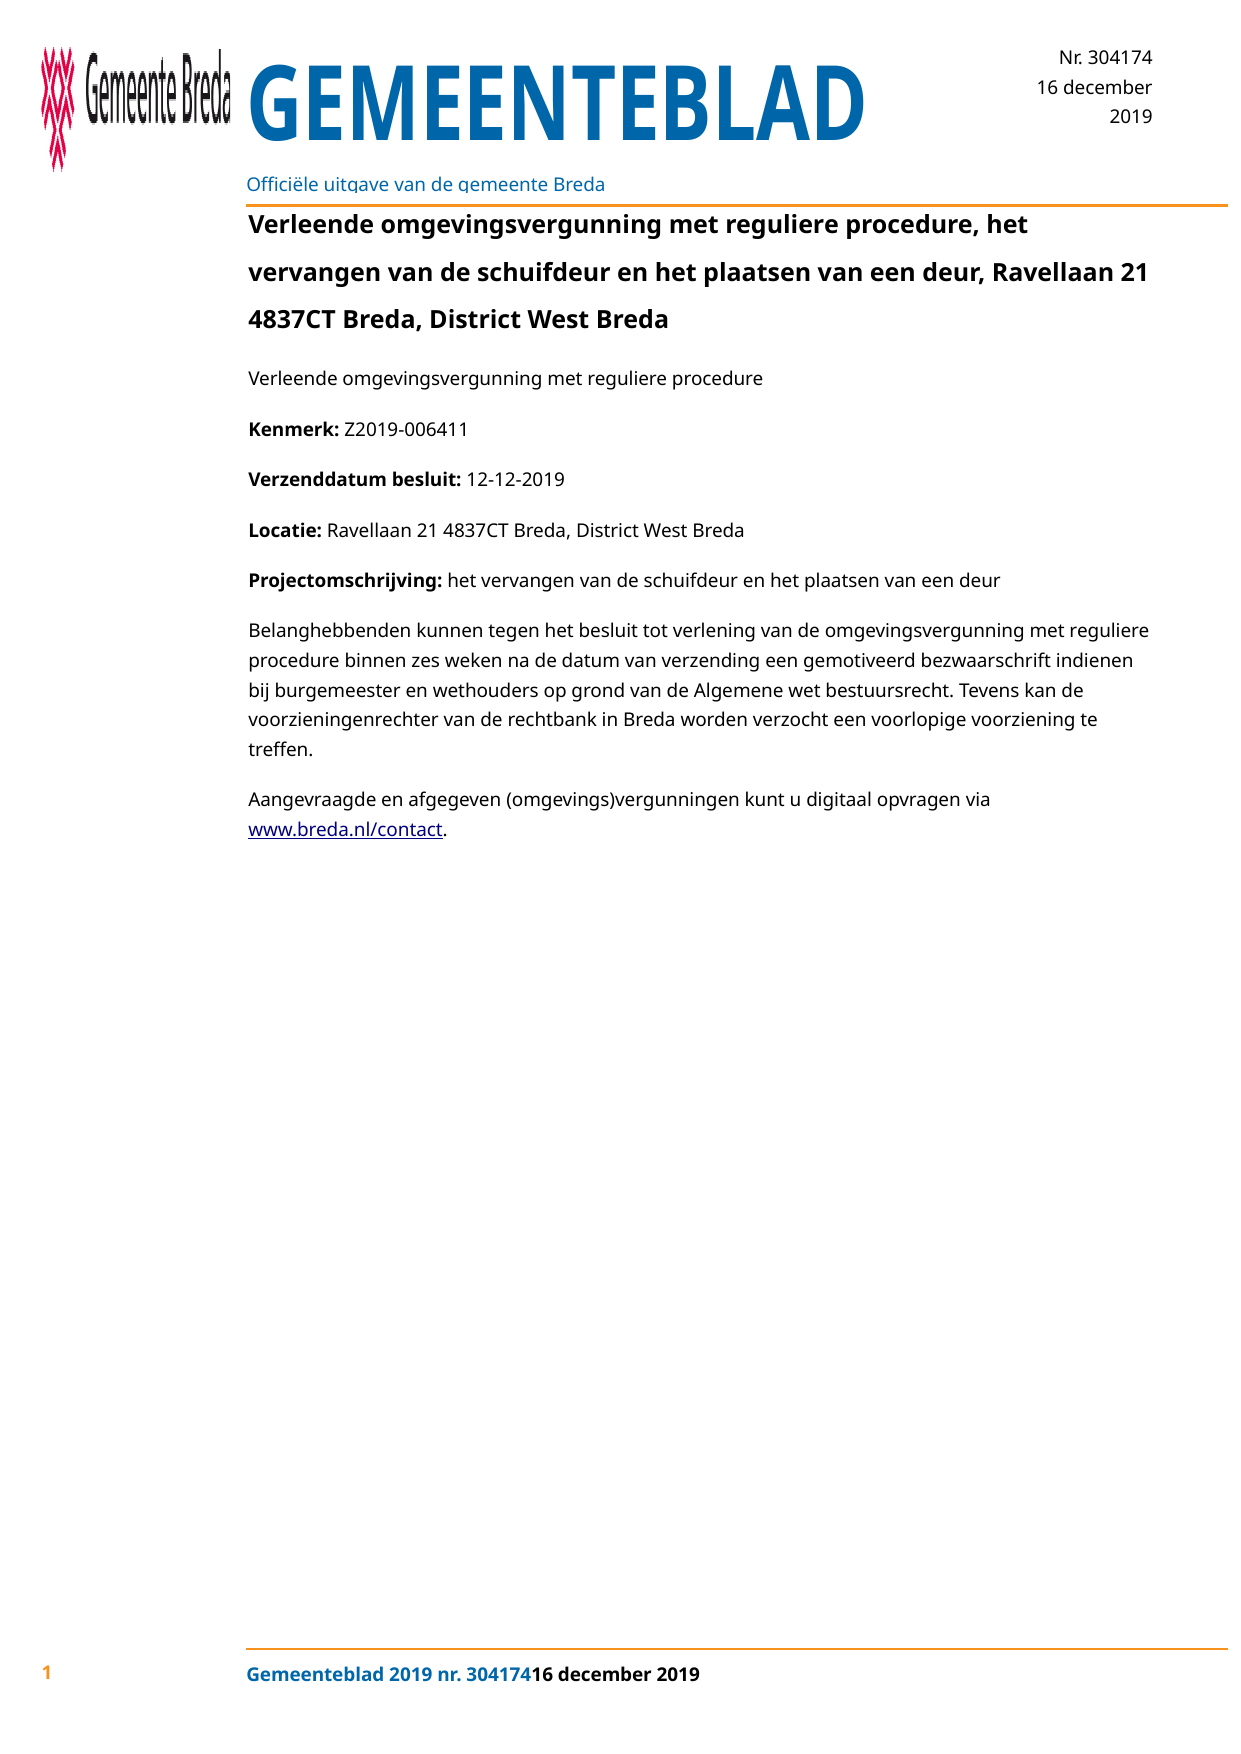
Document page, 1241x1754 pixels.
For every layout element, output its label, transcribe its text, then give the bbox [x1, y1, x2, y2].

text Verleende omgevingsvergunning met reguliere procedure, het vervangen van de schuifdeur en het plaatsen van een deur, Ravellaan 21 4837CT Breda, District West Breda [248, 207, 1152, 336]
text Aangevraagde en afgegeven (omgevings)vergunningen kunt u digitaal opvragen via www.breda.nl/contact. [248, 786, 1152, 842]
text Kenmerk: Z2019-006411 [248, 416, 1152, 442]
text Belanghebbenden kunnen tegen het besluit tot verlening van de omgevingsvergunning met reguliere procedure binnen zes weken na de datum van verzending een gemotiveerd bezwaarschrift indienen bij burgemeester en wethouders op grond van de Algemene wet bestuursrecht. Tevens kan de voorzieningenrechter van de rechtbank in Breda worden verzocht een voorlopige voorziening te treffen. [248, 618, 1152, 762]
text Verzenddatum besluit: 12-12-2019 [248, 466, 1152, 492]
text Projectomschrijving: het vervangen van de schuifdeur en het plaatsen van een deur [248, 567, 1152, 593]
text Verleende omgevingsvergunning met reguliere procedure [248, 366, 1152, 391]
text Locatie: Ravellaan 21 4837CT Breda, District West Breda [248, 517, 1152, 542]
picture [41, 47, 231, 172]
